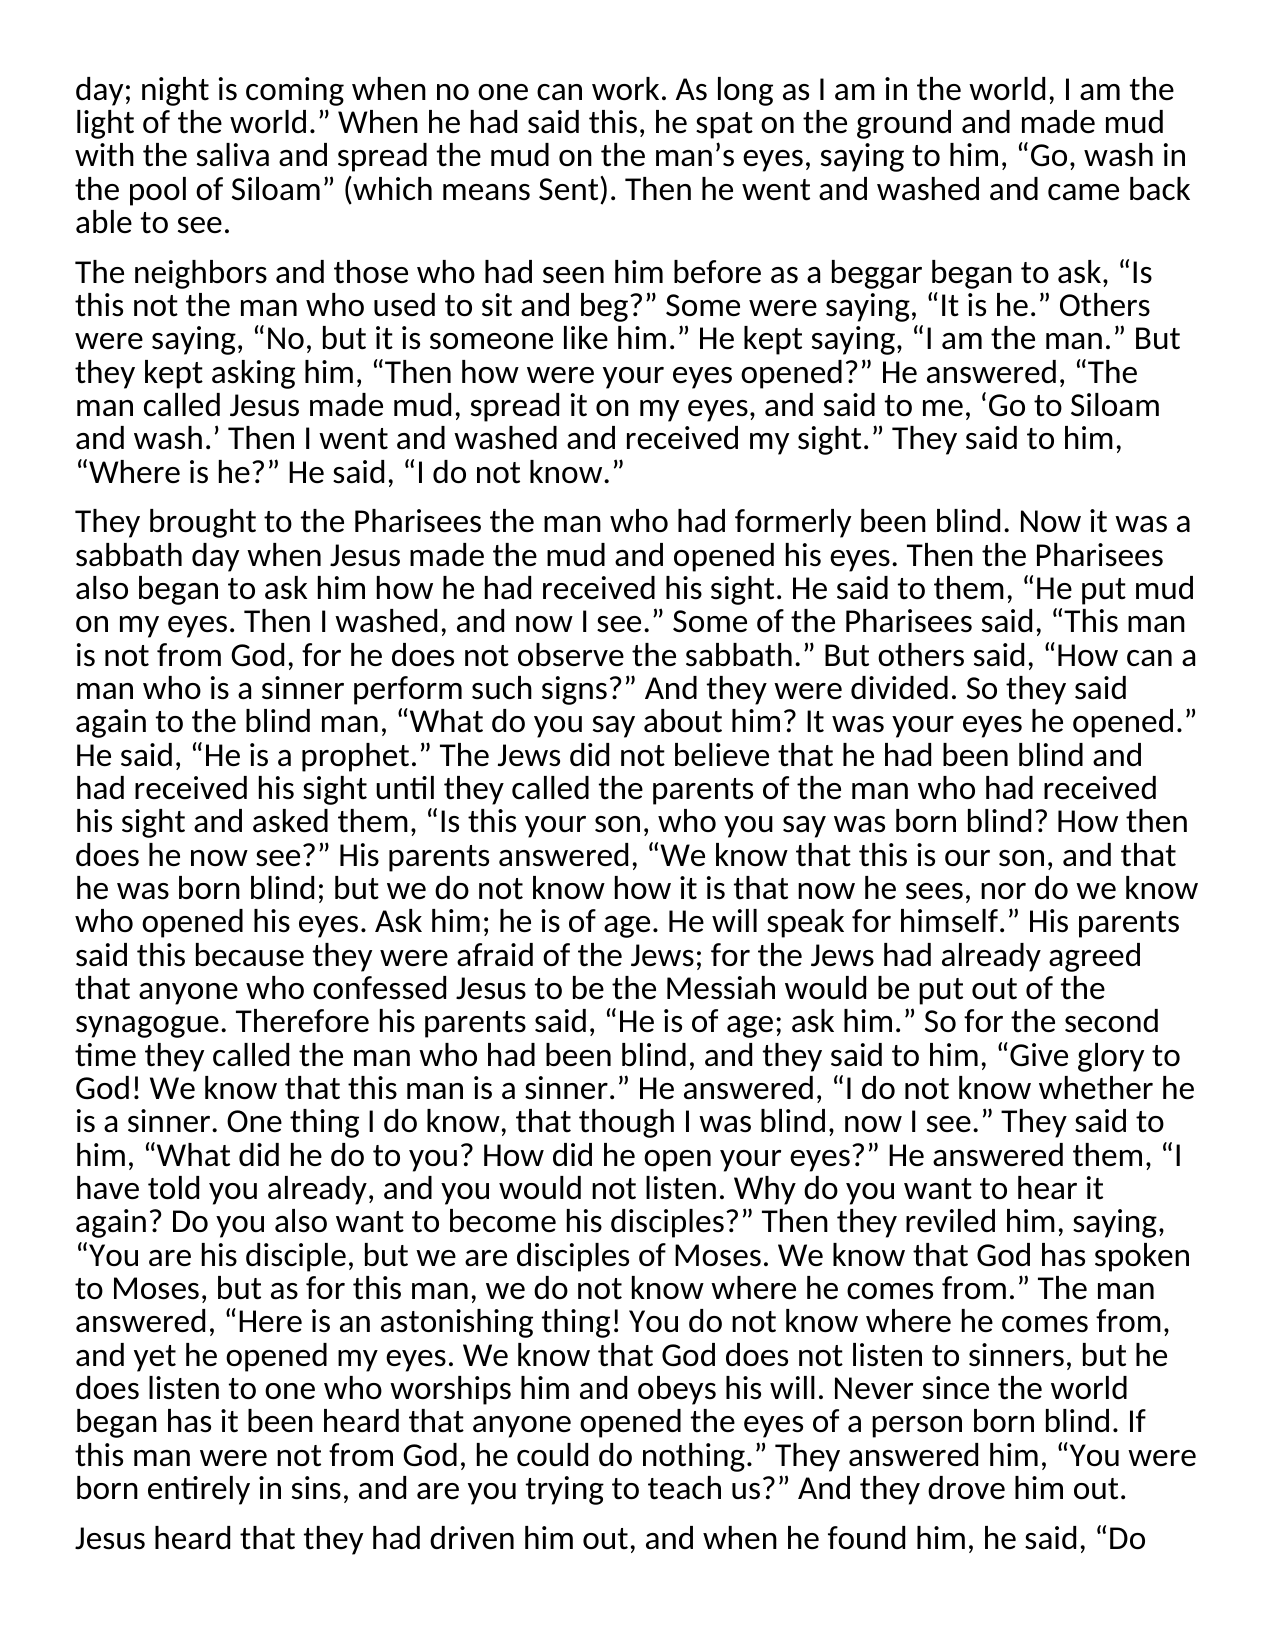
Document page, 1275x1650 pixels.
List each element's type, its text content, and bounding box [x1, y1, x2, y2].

text Jesus heard that they had driven him out, and when he found him, he said, “Do [75, 1524, 1200, 1558]
text They brought to the Pharisees the man who had formerly been blind. Now it was a sabbath day when Jesus made the mud and opened his eyes. Then the Pharisees also began to ask him how he had received his sight. He said to them, “He put mud on my eyes. Then I washed, and now I see.” Some of the Pharisees said, “This man is not from God, for he does not observe the sabbath.” But others said, “How can a man who is a sinner perform such signs?” And they were divided. So they said again to the blind man, “What do you say about him? It was your eyes he opened.” He said, “He is a prophet.” The Jews did not believe that he had been blind and had received his sight until they called the parents of the man who had received his sight and asked them, “Is this your son, who you say was born blind? How then does he now see?” His parents answered, “We know that this is our son, and that he was born blind; but we do not know how it is that now he sees, nor do we know who opened his eyes. Ask him; he is of age. He will speak for himself.” His parents said this because they were afraid of the Jews; for the Jews had already agreed that anyone who confessed Jesus to be the Messiah would be put out of the synagogue. Therefore his parents said, “He is of age; ask him.” So for the second time they called the man who had been blind, and they said to him, “Give glory to God! We know that this man is a sinner.” He answered, “I do not know whether he is a sinner. One thing I do know, that though I was blind, now I see.” They said to him, “What did he do to you? How did he open your eyes?” He answered them, “I have told you already, and you would not listen. Why do you want to hear it again? Do you also want to become his disciples?” Then they reviled him, saying, “You are his disciple, but we are disciples of Moses. We know that God has spoken to Moses, but as for this man, we do not know where he comes from.” The man answered, “Here is an astonishing thing! You do not know where he comes from, and yet he opened my eyes. We know that God does not listen to sinners, but he does listen to one who worships him and obeys his will. Never since the world began has it been heard that anyone opened the eyes of a person born blind. If this man were not from God, he could do nothing.” They answered him, “You were born entirely in sins, and are you trying to teach us?” And they drove him out. [75, 508, 1200, 1508]
text day; night is coming when no one can work. As long as I am in the world, I am the light of the world.” When he had said this, he spat on the ground and made mud with the saliva and spread the mud on the man’s eyes, saying to him, “Go, wash in the pool of Siloam” (which means Sent). Then he went and washed and came back able to see. [75, 75, 1200, 242]
text The neighbors and those who had seen him before as a beggar began to ask, “Is this not the man who used to sit and beg?” Some were saying, “It is he.” Others were saying, “No, but it is someone like him.” He kept saying, “I am the man.” But they kept asking him, “Then how were your eyes opened?” He answered, “The man called Jesus made mud, spread it on my eyes, and said to me, ‘Go to Siloam and wash.’ Then I went and washed and received my sight.” They said to him, “Where is he?” He said, “I do not know.” [75, 258, 1200, 491]
